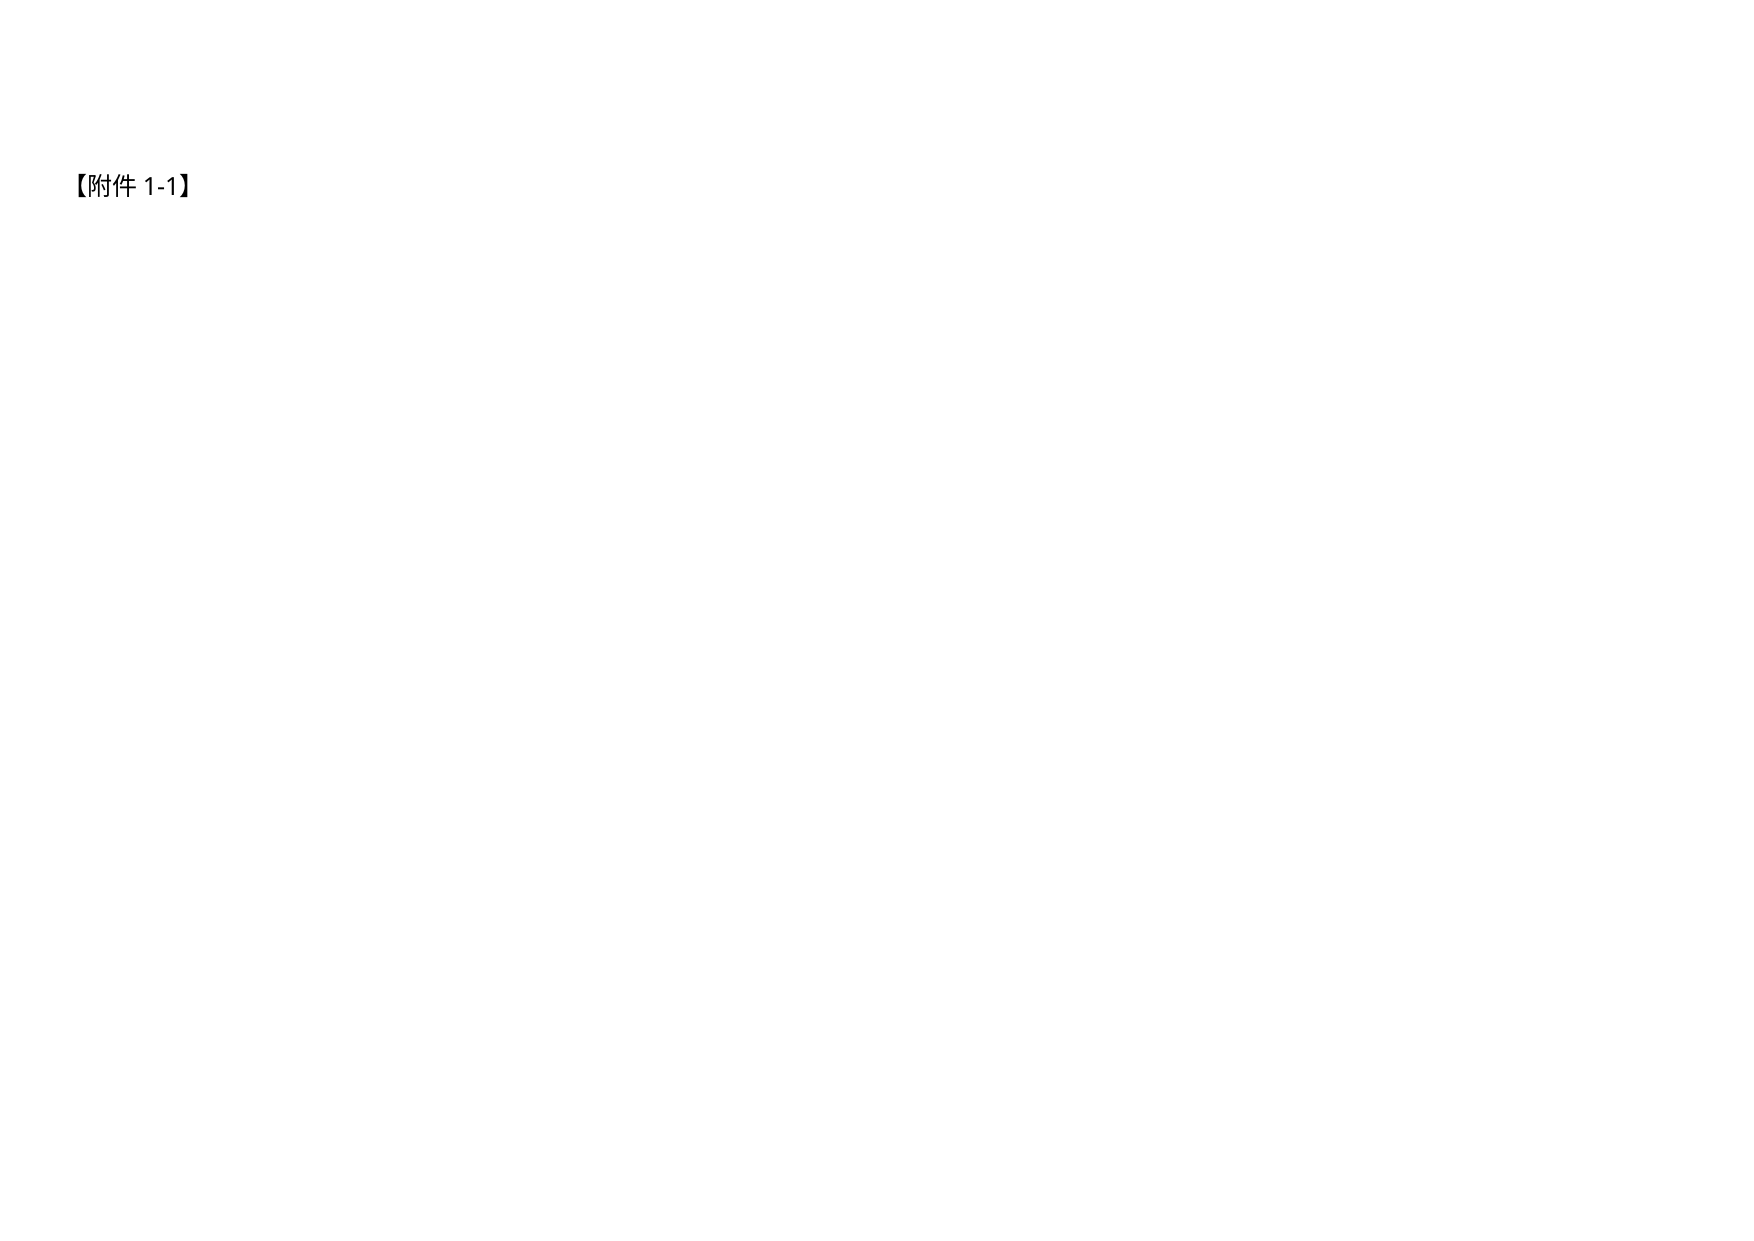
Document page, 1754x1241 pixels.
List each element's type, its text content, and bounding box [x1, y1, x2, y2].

text 【附件1-1】 [63, 166, 1667, 202]
